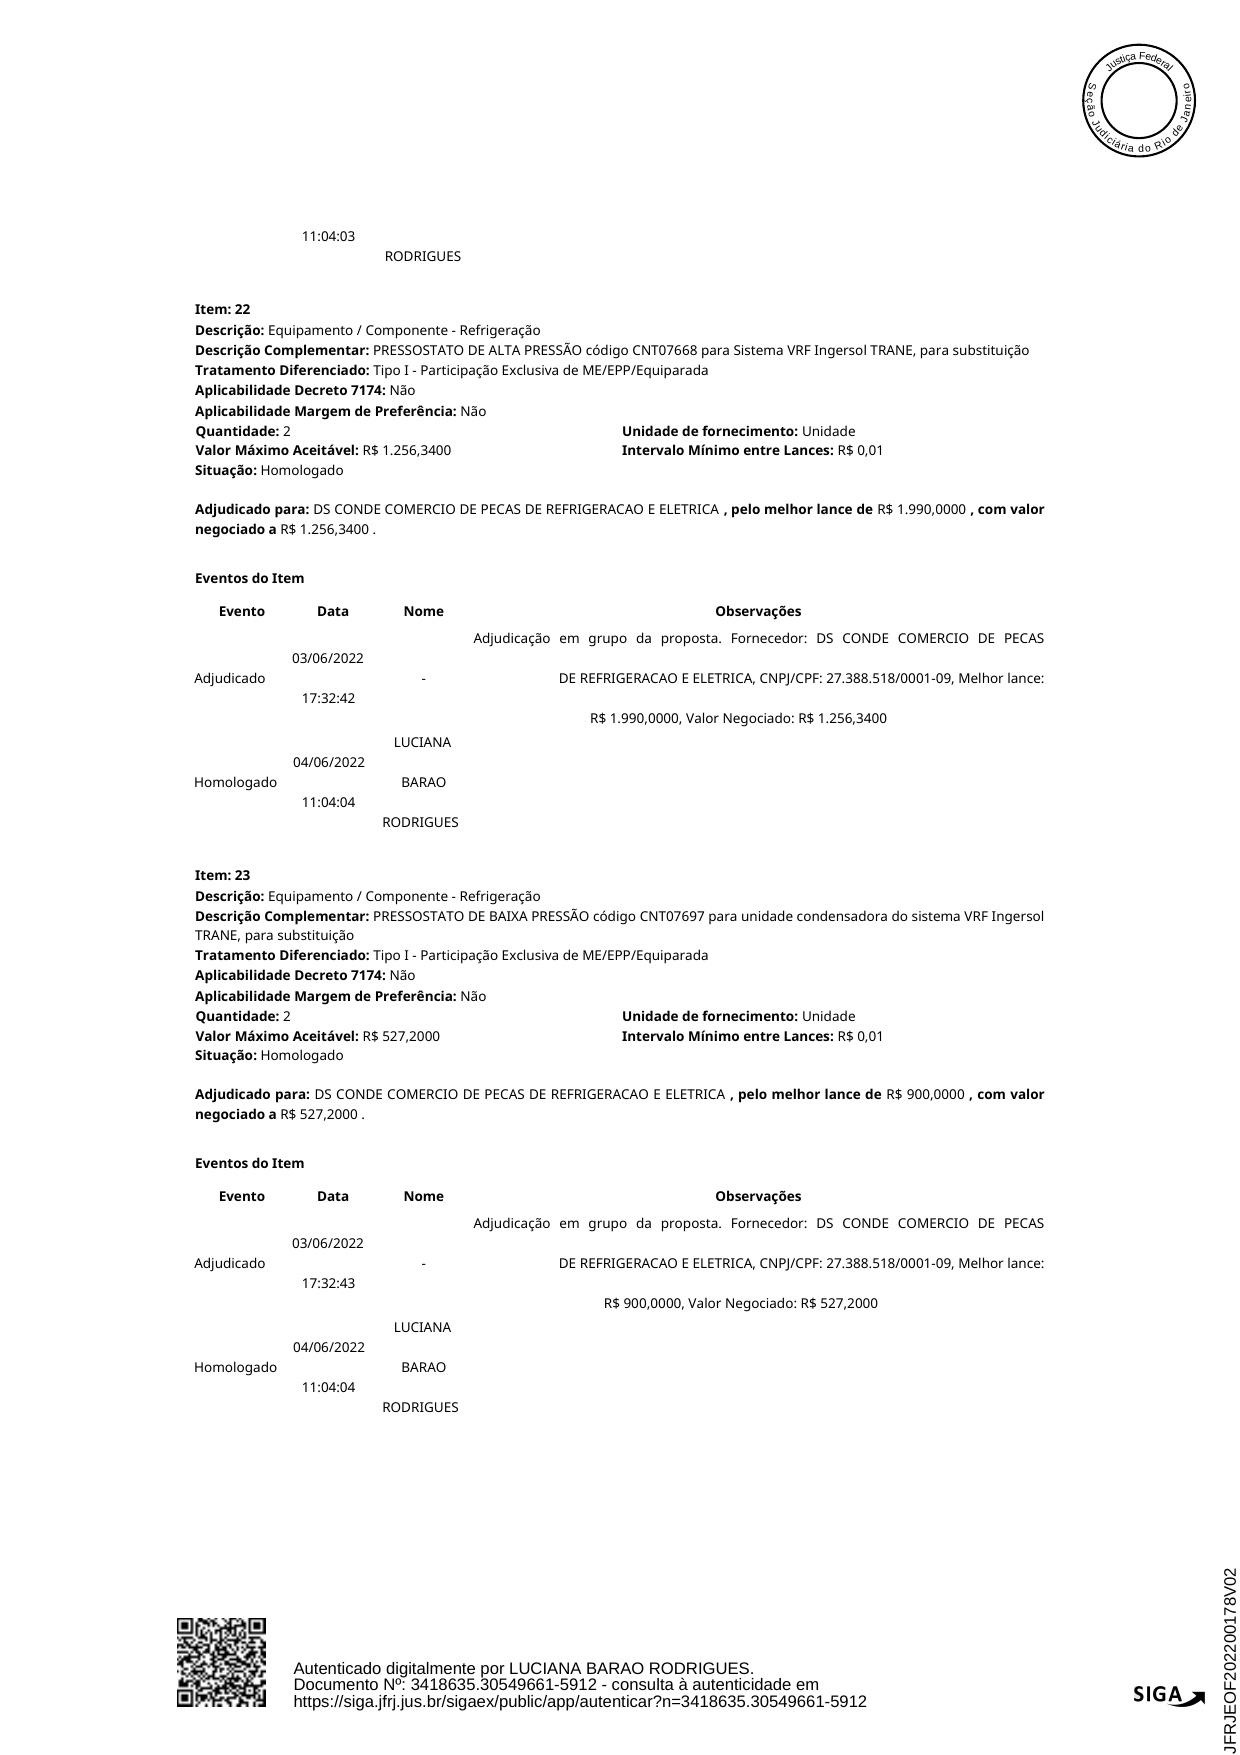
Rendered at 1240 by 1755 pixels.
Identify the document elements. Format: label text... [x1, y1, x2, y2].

table_header Quantidade: 2 [195, 1007, 622, 1026]
table_cell Intervalo Mínimo entre Lances: R$ 0,01 [622, 441, 923, 461]
text Aplicabilidade Margem de Preferência: Não [195, 401, 1045, 420]
text RODRIGUES [382, 813, 1045, 831]
text Adjudicado - DE REFRIGERACAO E ELETRICA, CNPJ/CPF: 27.388.518/0001-09, Melhor lance: [194, 1254, 1045, 1272]
text Situação: Homologado [195, 461, 1045, 479]
text 17:32:43 [302, 1274, 1045, 1292]
text Aplicabilidade Decreto 7174: Não [195, 966, 1045, 984]
text 11:04:04 [302, 1378, 1045, 1396]
text 04/06/2022 [293, 753, 1045, 771]
text RODRIGUES [384, 247, 1045, 266]
text R$ 1.990,0000, Valor Negociado: R$ 1.256,3400 [590, 709, 1045, 727]
table_header Unidade de fornecimento: Unidade [622, 1007, 923, 1026]
text LUCIANA [393, 1318, 1045, 1336]
table_cell Valor Máximo Aceitável: R$ 1.256,3400 [195, 441, 622, 461]
table_cell Valor Máximo Aceitável: R$ 527,2000 [195, 1026, 622, 1046]
text Descrição Complementar: PRESSOSTATO DE ALTA PRESSÃO código CNT07668 para Sistema VRF Ingersol TRANE, para substituição [195, 341, 1045, 359]
text Situação: Homologado [195, 1046, 1045, 1064]
text Item: 23 [195, 866, 1045, 884]
text Eventos do Item [195, 569, 1045, 588]
text R$ 900,0000, Valor Negociado: R$ 527,2000 [604, 1294, 1045, 1312]
text Aplicabilidade Decreto 7174: Não [195, 381, 1045, 399]
table_cell Intervalo Mínimo entre Lances: R$ 0,01 [622, 1026, 923, 1046]
text Aplicabilidade Margem de Preferência: Não [195, 987, 1045, 1005]
text Homologado BARAO [194, 1358, 1045, 1376]
text 17:32:42 [302, 689, 1045, 707]
text Adjudicado para: DS CONDE COMERCIO DE PECAS DE REFRIGERACAO E ELETRICA , pelo melhor lance de R$ 900,0000 , com valor negociado a R$ 527,2000 . [195, 1085, 1045, 1123]
text Eventos do Item [195, 1154, 1045, 1173]
text RODRIGUES [382, 1398, 1045, 1416]
text Adjudicação em grupo da proposta. Fornecedor: DS CONDE COMERCIO DE PECAS 03/06/2022 [292, 1214, 1045, 1252]
text LUCIANA [393, 733, 1045, 751]
text Evento Data Nome Observações [194, 594, 1045, 622]
text Homologado BARAO [194, 773, 1045, 791]
table_header Quantidade: 2 [195, 422, 622, 441]
text Tratamento Diferenciado: Tipo I - Participação Exclusiva de ME/EPP/Equiparada [195, 946, 1045, 964]
text Descrição Complementar: PRESSOSTATO DE BAIXA PRESSÃO código CNT07697 para unidade condensadora do sistema VRF Ingersol TRANE, para substituição [195, 906, 1045, 944]
table_header Unidade de fornecimento: Unidade [622, 422, 923, 441]
text Descrição: Equipamento / Componente - Refrigeração [195, 886, 1045, 905]
text 04/06/2022 [293, 1338, 1045, 1356]
text Descrição: Equipamento / Componente - Refrigeração [195, 321, 1045, 339]
text Item: 22 [195, 300, 1045, 319]
text Tratamento Diferenciado: Tipo I - Participação Exclusiva de ME/EPP/Equiparada [195, 361, 1045, 379]
text Adjudicado para: DS CONDE COMERCIO DE PECAS DE REFRIGERACAO E ELETRICA , pelo melhor lance de R$ 1.990,0000 , com valor negociado a R$ 1.256,3400 . [195, 500, 1045, 538]
text 11:04:03 [302, 227, 1045, 246]
text Evento Data Nome Observações [194, 1179, 1045, 1207]
text Adjudicado - DE REFRIGERACAO E ELETRICA, CNPJ/CPF: 27.388.518/0001-09, Melhor lance: [194, 669, 1045, 687]
text 11:04:04 [302, 793, 1045, 811]
text Adjudicação em grupo da proposta. Fornecedor: DS CONDE COMERCIO DE PECAS 03/06/2022 [292, 629, 1045, 667]
